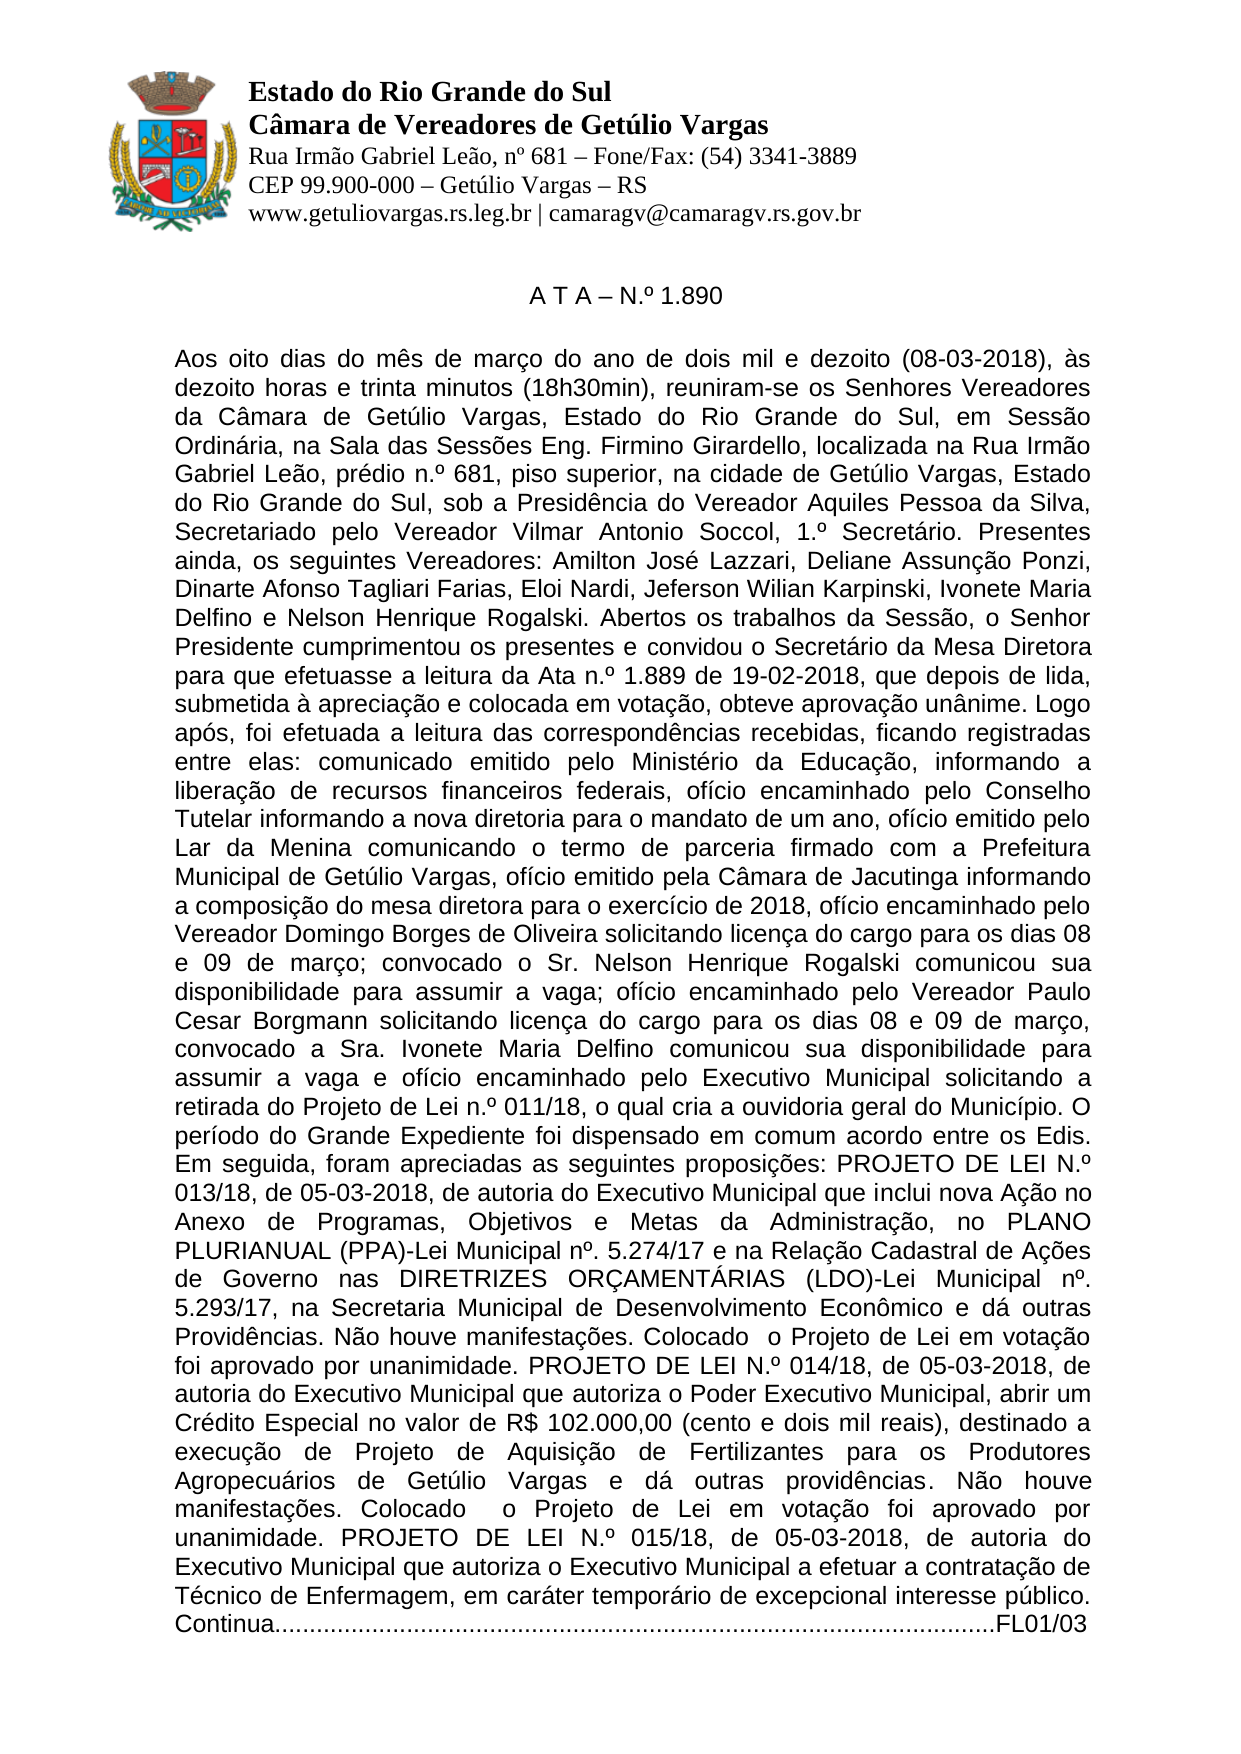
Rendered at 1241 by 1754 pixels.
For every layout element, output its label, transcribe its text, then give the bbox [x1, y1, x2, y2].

text Aos oito dias do mês de março do ano de dois mil e dezoito (08-03-2018), às dezoito horas e trinta minutos (18h30min), reuniram-se os Senhores Vereadores da Câmara de Getúlio Vargas, Estado do Rio Grande do Sul, em Sessão Ordinária, na Sala das Sessões Eng. Firmino Girardello, localizada na Rua Irmão Gabriel Leão, prédio n.º 681, piso superior, na cidade de Getúlio Vargas, Estado do Rio Grande do Sul, sob a Presidência do Vereador Aquiles Pessoa da Silva, Secretariado pelo Vereador Vilmar Antonio Soccol, 1.º Secretário. Presentes ainda, os seguintes Vereadores: Amilton José Lazzari, Deliane Assunção Ponzi, Dinarte Afonso Tagliari Farias, Eloi Nardi, Jeferson Wilian Karpinski, Ivonete Maria Delfino e Nelson Henrique Rogalski. Abertos os trabalhos da Sessão, o Senhor Presidente cumprimentou os presentes e convidou o Secretário da Mesa Diretora para que efetuasse a leitura da Ata n.º 1.889 de 19-02-2018, que depois de lida, submetida à apreciação e colocada em votação, obteve aprovação unânime. Logo após, foi efetuada a leitura das correspondências recebidas, ficando registradas entre elas: comunicado emitido pelo Ministério da Educação, informando a liberação de recursos financeiros federais, ofício encaminhado pelo Conselho Tutelar informando a nova diretoria para o mandato de um ano, ofício emitido pelo Lar da Menina comunicando o termo de parceria firmado com a Prefeitura Municipal de Getúlio Vargas, ofício emitido pela Câmara de Jacutinga informando a composição do mesa diretora para o exercício de 2018, ofício encaminhado pelo Vereador Domingo Borges de Oliveira solicitando licença do cargo para os dias 08 e 09 de março; convocado o Sr. Nelson Henrique Rogalski comunicou sua disponibilidade para assumir a vaga; ofício encaminhado pelo Vereador Paulo Cesar Borgmann solicitando licença do cargo para os dias 08 e 09 de março, convocado a Sra. Ivonete Maria Delfino comunicou sua disponibilidade para assumir a vaga e ofício encaminhado pelo Executivo Municipal solicitando a retirada do Projeto de Lei n.º 011/18, o qual cria a ouvidoria geral do Município. O período do Grande Expediente foi dispensado em comum acordo entre os Edis. Em seguida, foram apreciadas as seguintes proposições: PROJETO DE LEI N.º 013/18, de 05-03-2018, de autoria do Executivo Municipal que inclui nova Ação no Anexo de Programas, Objetivos e Metas da Administração, no PLANO PLURIANUAL (PPA)-Lei Municipal nº. 5.274/17 e na Relação Cadastral de Ações de Governo nas DIRETRIZES ORÇAMENTÁRIAS (LDO)-Lei Municipal nº. 5.293/17, na Secretaria Municipal de Desenvolvimento Econômico e dá outras Providências. Não houve manifestações. Colocado o Projeto de Lei em votação foi aprovado por unanimidade. PROJETO DE LEI N.º 014/18, de 05-03-2018, de autoria do Executivo Municipal que autoriza o Poder Executivo Municipal, abrir um Crédito Especial no valor de R$ 102.000,00 (cento e dois mil reais), destinado a execução de Projeto de Aquisição de Fertilizantes para os Produtores Agropecuários de Getúlio Vargas e dá outras providências. Não houve manifestações. Colocado o Projeto de Lei em votação foi aprovado por unanimidade. PROJETO DE LEI N.º 015/18, de 05-03-2018, de autoria do Executivo Municipal que autoriza o Executivo Municipal a efetuar a contratação de Técnico de Enfermagem, em caráter temporário de excepcional interesse público. Continua........................................................................................................FL01/03 [174, 344, 1092, 1638]
text A T A – N.º 1.890 [159, 281, 1092, 309]
